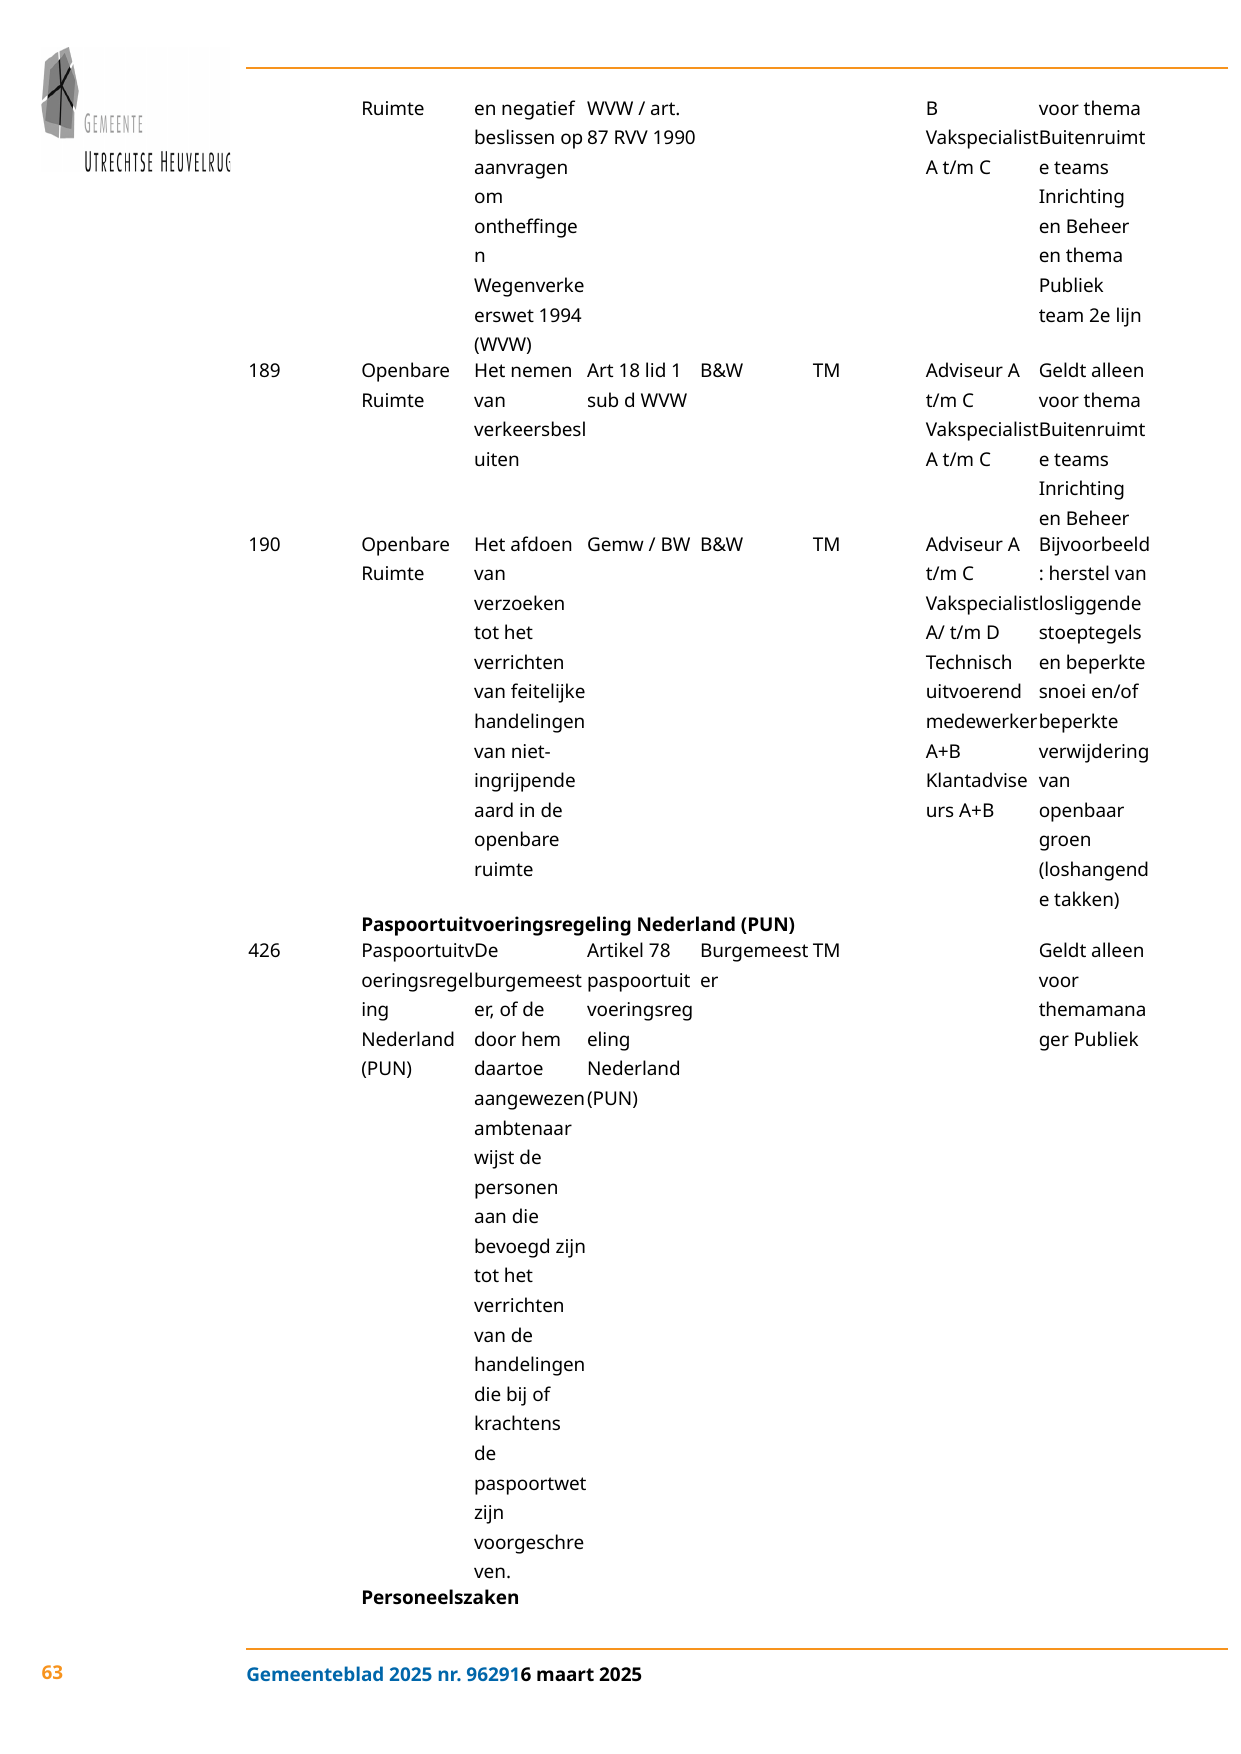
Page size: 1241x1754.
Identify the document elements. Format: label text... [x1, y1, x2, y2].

table_cell WVW / art. 87 RVV 1990 [587, 95, 700, 357]
table_cell TM [813, 531, 926, 912]
table_cell Burgemeester [700, 937, 813, 1584]
table_cell Openbare Ruimte [361, 531, 474, 912]
table_cell B&W [700, 357, 813, 531]
table_cell Artikel 78 paspoortuitvoeringsregeling Nederland (PUN) [587, 937, 700, 1584]
table_cell Geldt alleen voor thema Buitenruimte teams Inrichting en Beheer [1039, 357, 1152, 531]
table_cell [926, 937, 1038, 1584]
table_cell Openbare Ruimte [361, 357, 474, 531]
table_cell TM [813, 357, 926, 531]
table_cell voor thema Buitenruimte teams Inrichting en Beheer en thema Publiek team 2e lijn [1039, 95, 1152, 357]
table_cell [248, 95, 361, 357]
table_cell Adviseur A t/m C Vakspecialist A t/m C [926, 357, 1038, 531]
table_cell 189 [248, 357, 361, 531]
table_cell [813, 95, 926, 357]
table_cell Het nemen van verkeersbesluiten [474, 357, 587, 531]
table_cell Adviseur A t/m C Vakspecialist A/ t/m D Technisch uitvoerend medewerker A+B Klantadviseurs A+B [926, 531, 1038, 912]
table_cell Gemw / BW [587, 531, 700, 912]
table_cell Paspoortuitvoeringsregeling Nederland (PUN) [361, 937, 474, 1584]
table_cell Art 18 lid 1 sub d WVW [587, 357, 700, 531]
table_cell B&W [700, 531, 813, 912]
picture [41, 47, 231, 172]
table_cell TM [813, 937, 926, 1584]
table_cell 190 [248, 531, 361, 912]
table_cell Geldt alleen voor themamanager Publiek [1039, 937, 1152, 1584]
table_cell en negatief beslissen op aanvragen om ontheffingen Wegenverkeerswet 1994 (WVW) [474, 95, 587, 357]
table_cell Paspoortuitvoeringsregeling Nederland (PUN) [361, 912, 1152, 937]
table_cell [248, 912, 361, 937]
table_cell Bijvoorbeeld: herstel van losliggende stoeptegels en beperkte snoei en/of beperkte verwijdering van openbaar groen (loshangende takken) [1039, 531, 1152, 912]
table_cell Het afdoen van verzoeken tot het verrichten van feitelijke handelingen van niet-ingrijpende aard in de openbare ruimte [474, 531, 587, 912]
table_cell Ruimte [361, 95, 474, 357]
table_cell De burgemeester, of de door hem daartoe aangewezen ambtenaar wijst de personen aan die bevoegd zijn tot het verrichten van de handelingen die bij of krachtens de paspoortwet zijn voorgeschreven. [474, 937, 587, 1584]
table_cell [700, 95, 813, 357]
table_cell [248, 1584, 361, 1610]
table_cell B Vakspecialist A t/m C [926, 95, 1038, 357]
table_cell Personeelszaken [361, 1584, 1152, 1610]
table_cell 426 [248, 937, 361, 1584]
